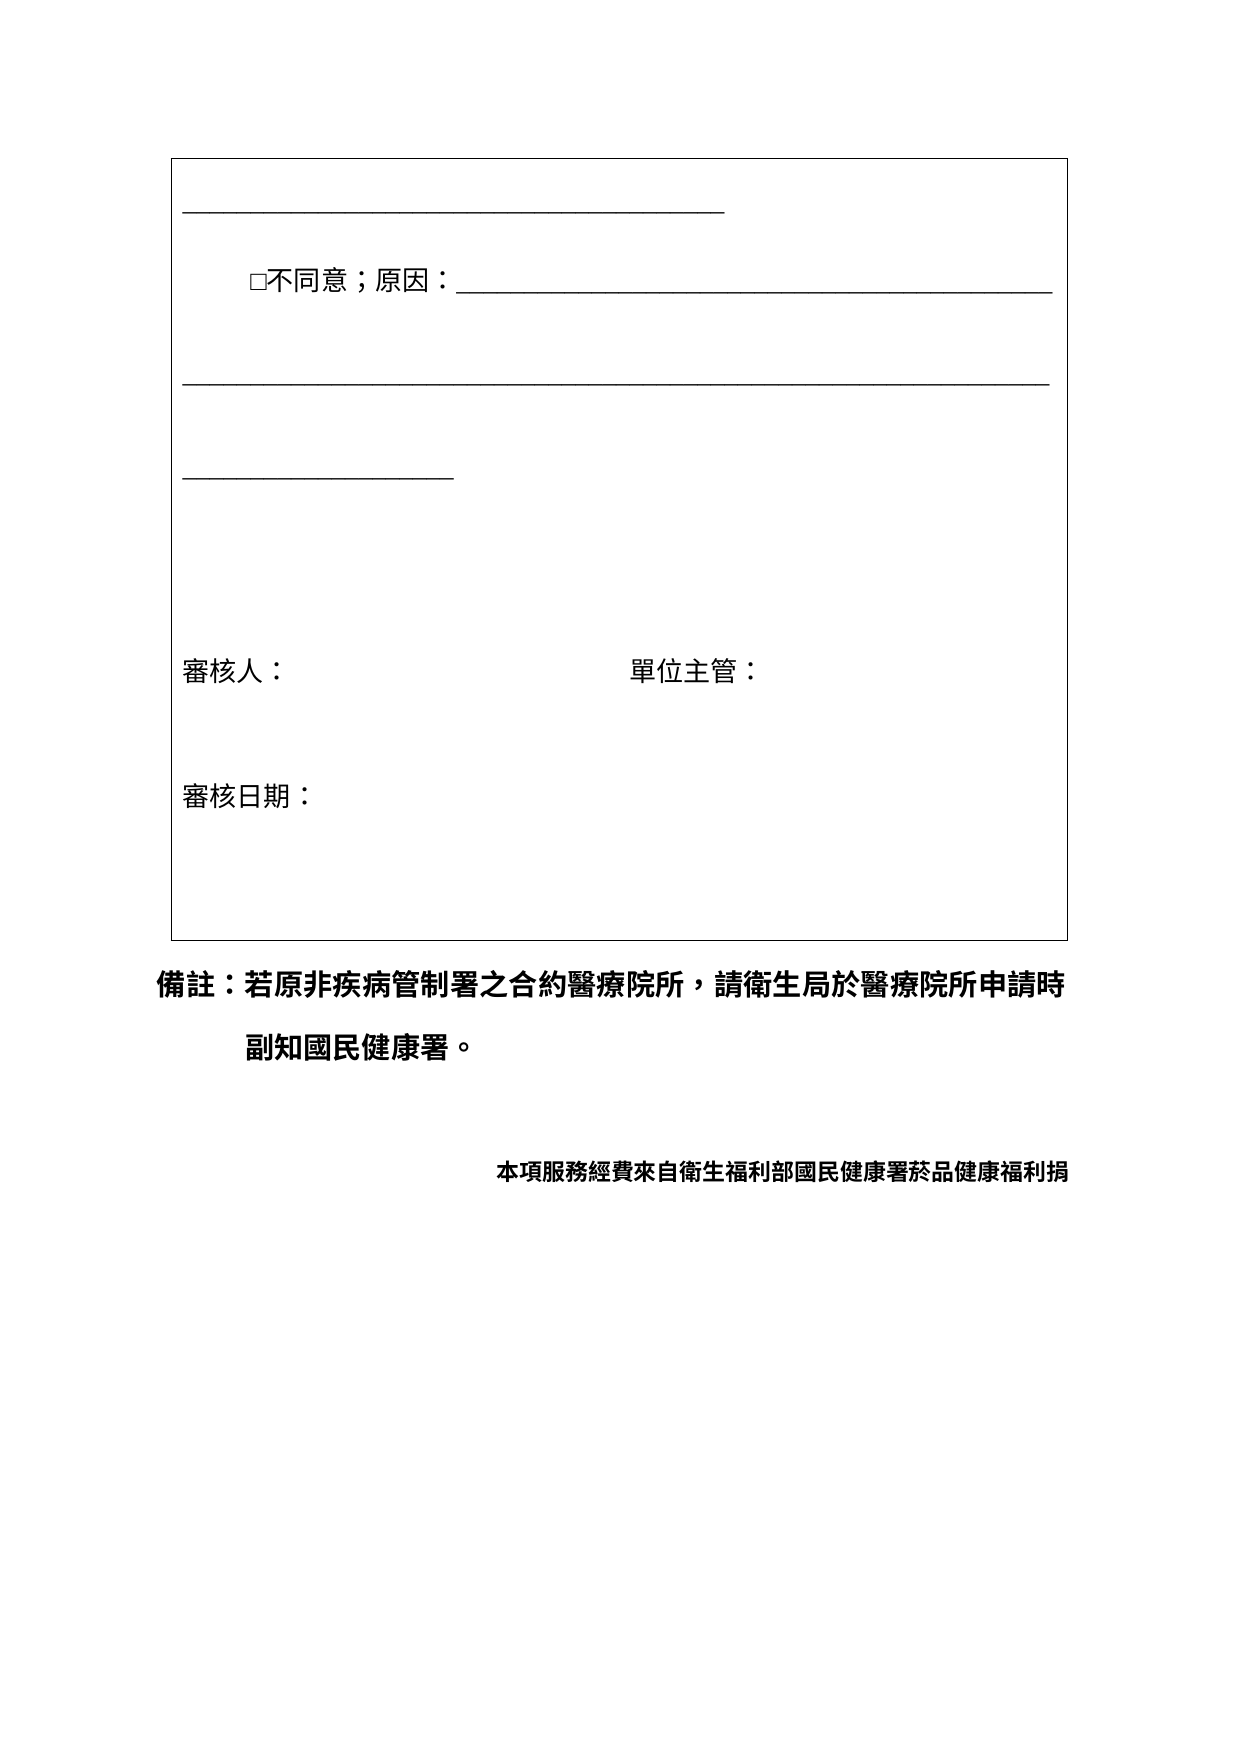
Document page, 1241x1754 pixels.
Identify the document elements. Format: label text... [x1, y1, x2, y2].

text 備註：若原非疾病管制署之合約醫療院所，請衛生局於醫療院所申請時副知國民健康署。 [156, 941, 1069, 1066]
text 本項服務經費來自衛生福利部國民健康署菸品健康福利捐 [171, 1129, 1069, 1191]
table_cell ________________________________________ □不同意；原因：________________________________________________________________________________________________________________________________ 審核人： 單位主管： 審核日期： [172, 159, 1067, 940]
